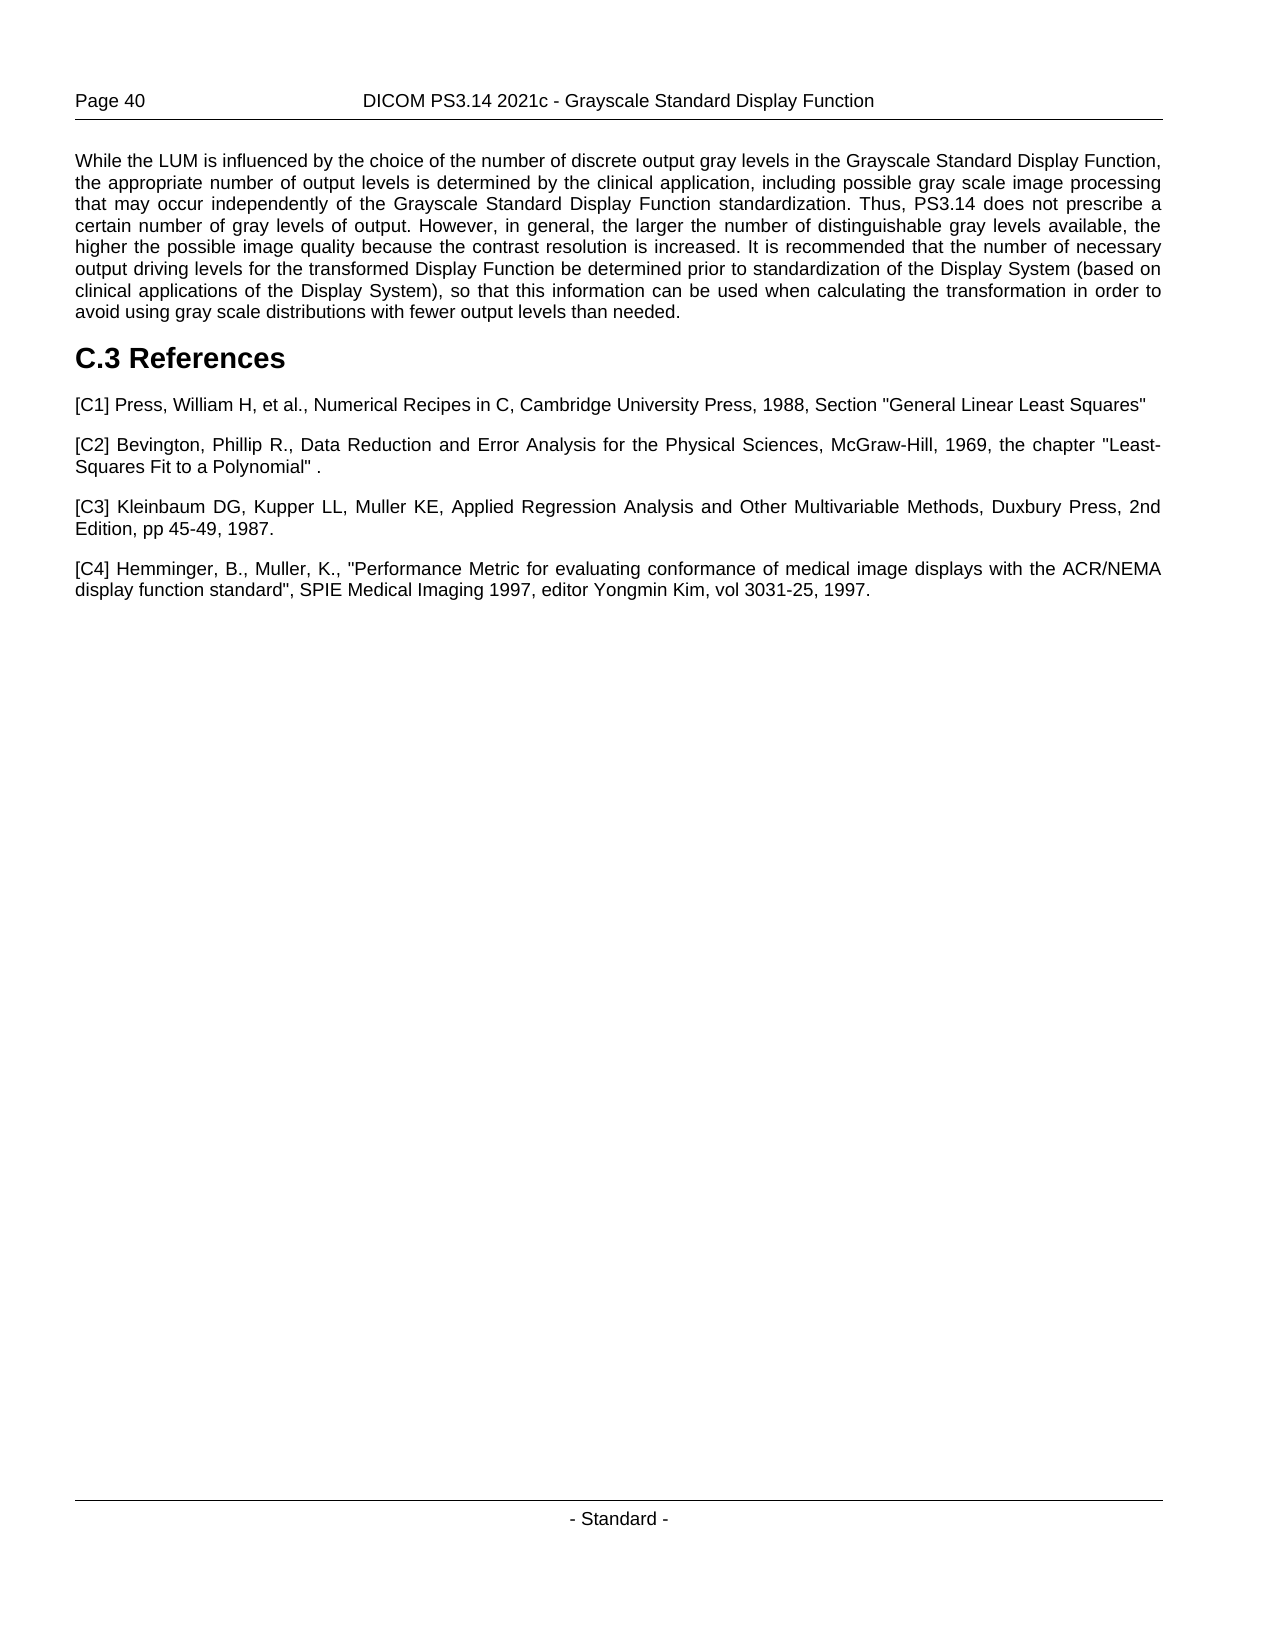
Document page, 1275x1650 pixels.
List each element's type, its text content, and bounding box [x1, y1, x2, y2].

text [C1] Press, William H, et al., Numerical Recipes in C, Cambridge University Press, 1988, Section "General Linear Least Squares" [75, 393, 1162, 415]
text [C4] Hemminger, B., Muller, K., "Performance Metric for evaluating conformance of medical image displays with the ACR/NEMA display function standard", SPIE Medical Imaging 1997, editor Yongmin Kim, vol 3031-25, 1997. [75, 558, 1162, 601]
text While the LUM is influenced by the choice of the number of discrete output gray levels in the Grayscale Standard Display Function, the appropriate number of output levels is determined by the clinical application, including possible gray scale image processing that may occur independently of the Grayscale Standard Display Function standardization. Thus, PS3.14 does not prescribe a certain number of gray levels of output. However, in general, the larger the number of distinguishable gray levels available, the higher the possible image quality because the contrast resolution is increased. It is recommended that the number of necessary output driving levels for the transformed Display Function be determined prior to standardization of the Display System (based on clinical applications of the Display System), so that this information can be used when calculating the transformation in order to avoid using gray scale distributions with fewer output levels than needed. [75, 150, 1162, 322]
text C.3 References [75, 341, 1162, 375]
text [C2] Bevington, Phillip R., Data Reduction and Error Analysis for the Physical Sciences, McGraw-Hill, 1969, the chapter "Least-Squares Fit to a Polynomial" . [75, 434, 1162, 477]
text [C3] Kleinbaum DG, Kupper LL, Muller KE, Applied Regression Analysis and Other Multivariable Methods, Duxbury Press, 2nd Edition, pp 45-49, 1987. [75, 496, 1162, 539]
